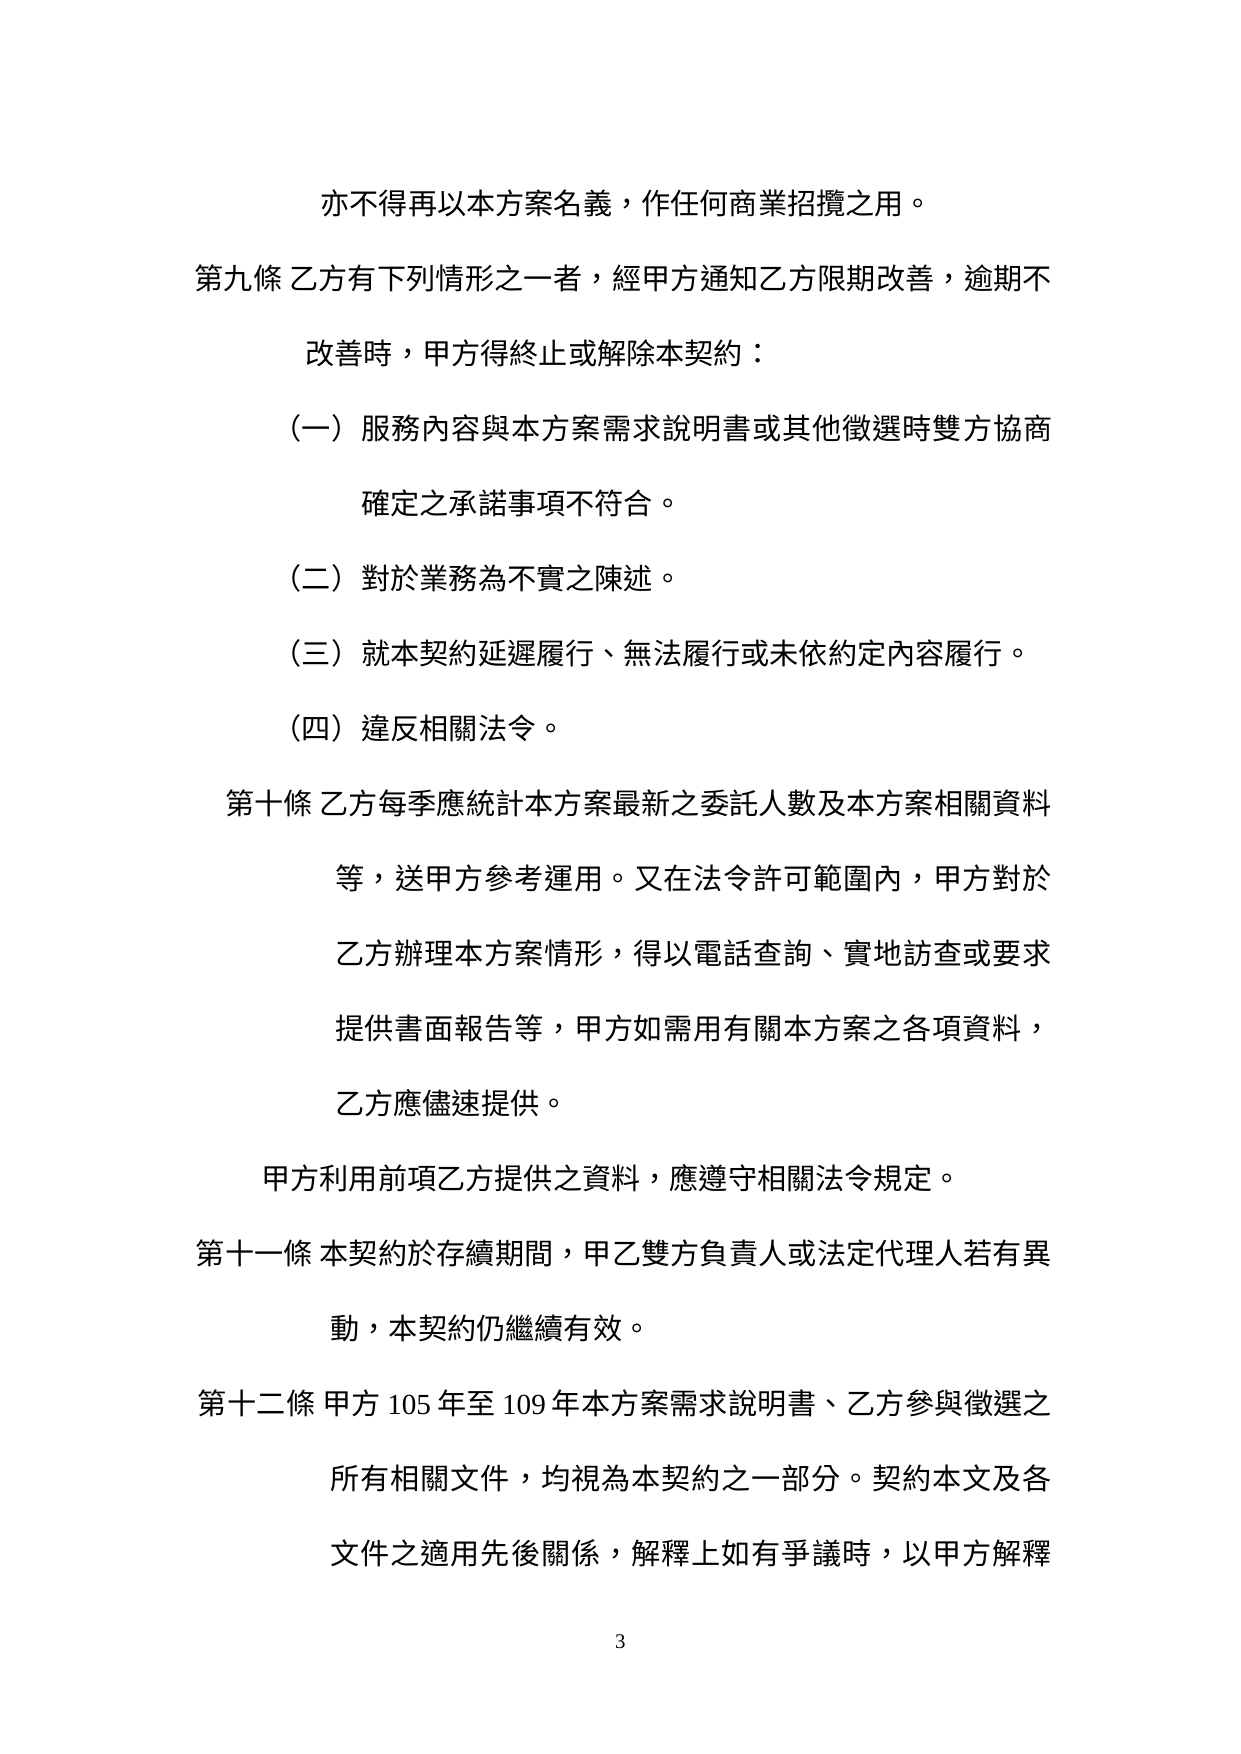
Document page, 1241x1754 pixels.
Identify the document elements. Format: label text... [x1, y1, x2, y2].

text 第九條 乙方有下列情形之一者，經甲方通知乙方限期改善，逾期不改善時，甲方得終止或解除本契約： [194, 239, 1053, 389]
text 第十條 乙方每季應統計本方案最新之委託人數及本方案相關資料等，送甲方參考運用。又在法令許可範圍內，甲方對於乙方辦理本方案情形，得以電話查詢、實地訪查或要求提供書面報告等，甲方如需用有關本方案之各項資料，乙方應儘速提供。 [225, 764, 1053, 1139]
list 就本契約延遲履行、無法履行或未依約定內容履行。 [272, 614, 1053, 689]
text 甲方利用前項乙方提供之資料，應遵守相關法令規定。 [196, 1139, 1053, 1214]
list 對於業務為不實之陳述。 [272, 539, 1053, 614]
text 第八條 乙方於本契約期間屆滿後，相關網頁及其他宣傳即應撤除，亦不得再以本方案名義，作任何商業招攬之用。 [194, 164, 1053, 239]
text 第十二條 甲方105年至109年本方案需求說明書、乙方參與徵選之所有相關文件，均視為本契約之一部分。契約本文及各文件之適用先後關係，解釋上如有爭議時，以甲方解釋 [197, 1364, 1053, 1589]
text 第十一條 本契約於存續期間，甲乙雙方負責人或法定代理人若有異動，本契約仍繼續有效。 [196, 1214, 1053, 1364]
list 服務內容與本方案需求說明書或其他徵選時雙方協商確定之承諾事項不符合。 [272, 389, 1053, 539]
list 違反相關法令。 [272, 689, 1053, 764]
